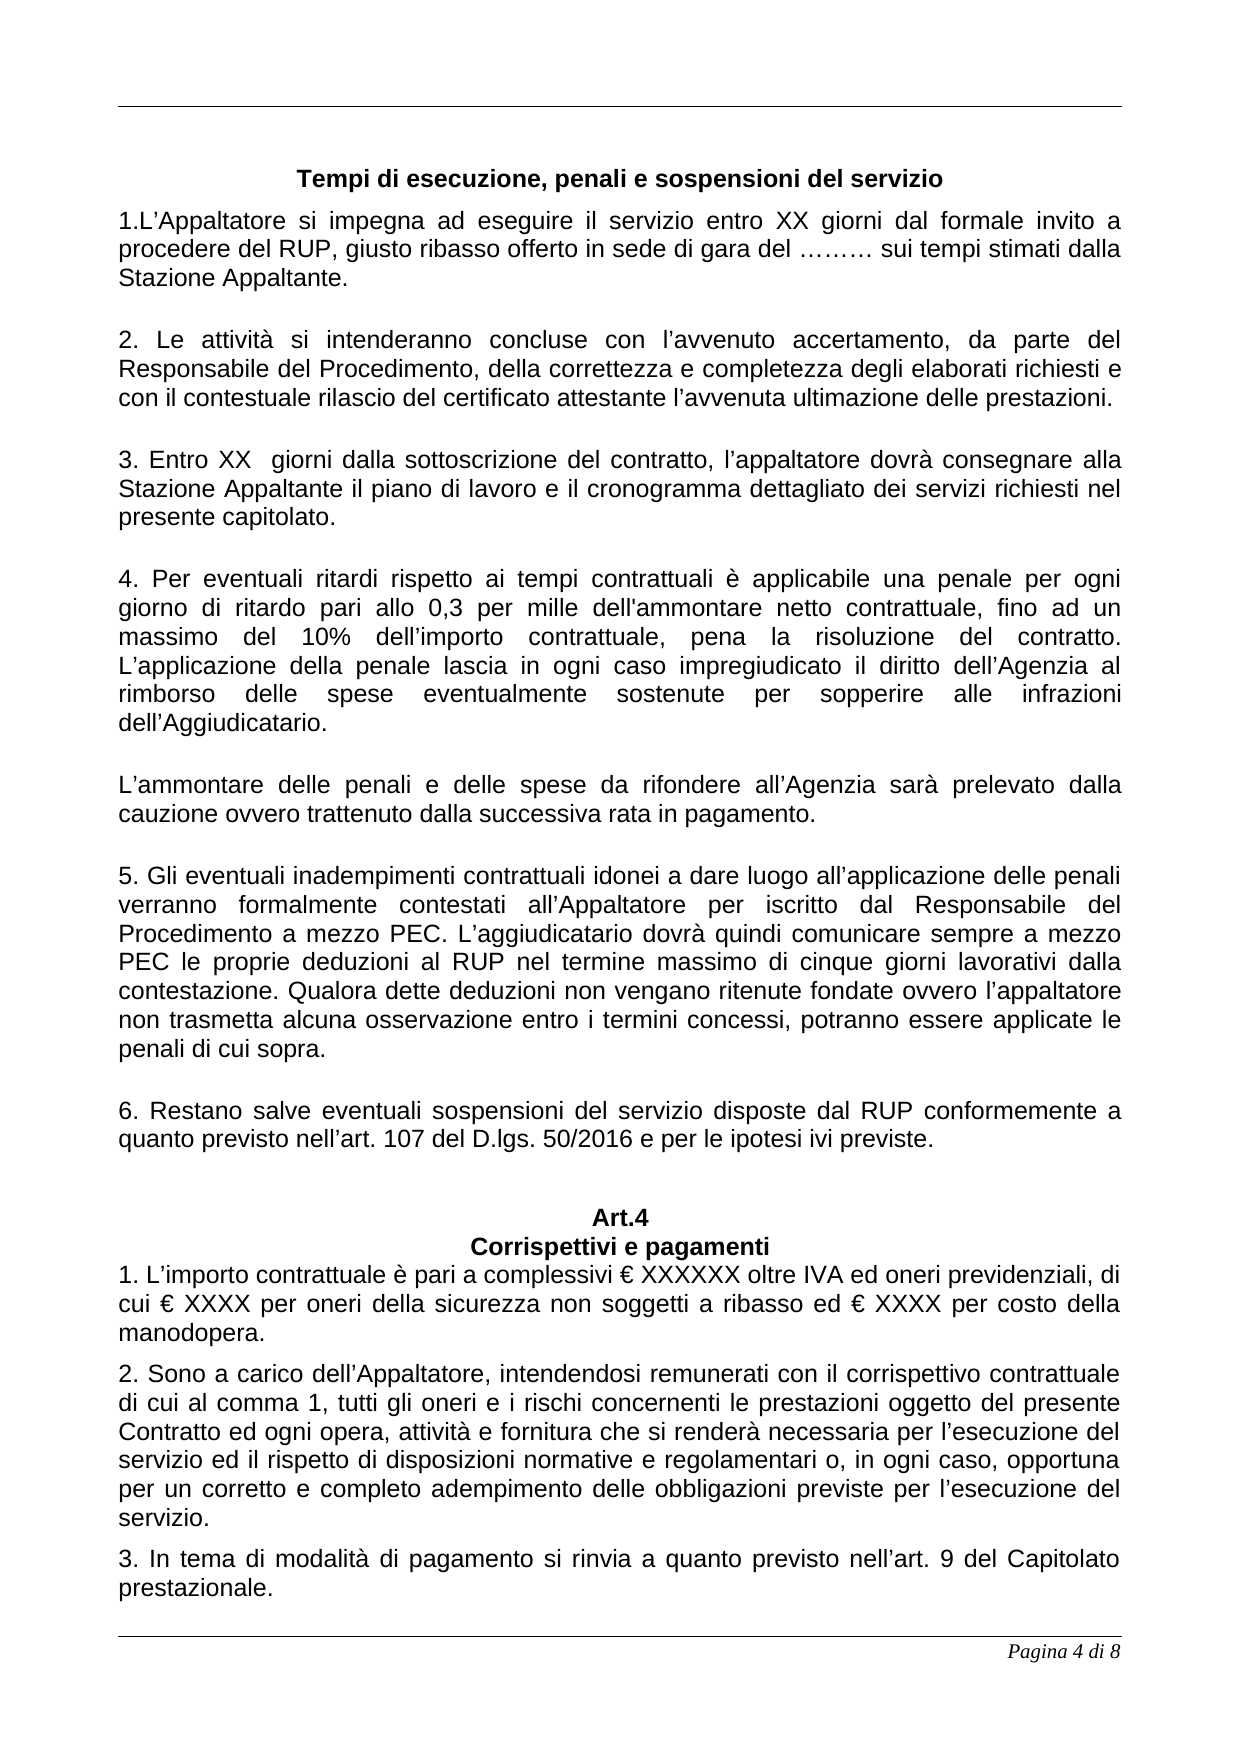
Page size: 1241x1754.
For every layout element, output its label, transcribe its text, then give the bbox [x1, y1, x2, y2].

text 6. Restano salve eventuali sospensioni del servizio disposte dal RUP conformemente a quanto previsto nell’art. 107 del D.lgs. 50/2016 e per le ipotesi ivi previste. [118, 1096, 1123, 1153]
text 1. L’importo contrattuale è pari a complessivi € XXXXXX oltre IVA ed oneri previdenziali, di cui € XXXX per oneri della sicurezza non soggetti a ribasso ed € XXXX per costo della manodopera. [118, 1260, 1122, 1346]
text 2. Sono a carico dell’Appaltatore, intendendosi remunerati con il corrispettivo contrattuale di cui al comma 1, tutti gli oneri e i rischi concernenti le prestazioni oggetto del presente Contratto ed ogni opera, attività e fornitura che si renderà necessaria per l’esecuzione del servizio ed il rispetto di disposizioni normative e regolamentari o, in ogni caso, opportuna per un corretto e completo adempimento delle obbligazioni previste per l’esecuzione del servizio. [118, 1359, 1122, 1531]
text Art.4 [118, 1203, 1122, 1231]
text 1.L’Appaltatore si impegna ad eseguire il servizio entro XX giorni dal formale invito a procedere del RUP, giusto ribasso offerto in sede di gara del ……… sui tempi stimati dalla Stazione Appaltante. [118, 206, 1123, 292]
text 4. Per eventuali ritardi rispetto ai tempi contrattuali è applicabile una penale per ogni giorno di ritardo pari allo 0,3 per mille dell'ammontare netto contrattuale, fino ad un massimo del 10% dell’importo contrattuale, pena la risoluzione del contratto. L’applicazione della penale lascia in ogni caso impregiudicato il diritto dell’Agenzia al rimborso delle spese eventualmente sostenute per sopperire alle infrazioni dell’Aggiudicatario. [118, 564, 1123, 737]
text 3. In tema di modalità di pagamento si rinvia a quanto previsto nell’art. 9 del Capitolato prestazionale. [118, 1544, 1122, 1601]
text L’ammontare delle penali e delle spese da rifondere all’Agenzia sarà prelevato dalla cauzione ovvero trattenuto dalla successiva rata in pagamento. [118, 770, 1123, 828]
text 2. Le attività si intenderanno concluse con l’avvenuto accertamento, da parte del Responsabile del Procedimento, della correttezza e completezza degli elaborati richiesti e con il contestuale rilascio del certificato attestante l’avvenuta ultimazione delle prestazioni. [118, 325, 1123, 411]
text Corrispettivi e pagamenti [118, 1231, 1122, 1260]
text 5. Gli eventuali inadempimenti contrattuali idonei a dare luogo all’applicazione delle penali verranno formalmente contestati all’Appaltatore per iscritto dal Responsabile del Procedimento a mezzo PEC. L’aggiudicatario dovrà quindi comunicare sempre a mezzo PEC le proprie deduzioni al RUP nel termine massimo di cinque giorni lavorativi dalla contestazione. Qualora dette deduzioni non vengano ritenute fondate ovvero l’appaltatore non trasmetta alcuna osservazione entro i termini concessi, potranno essere applicate le penali di cui sopra. [118, 861, 1123, 1062]
text 3. Entro XX giorni dalla sottoscrizione del contratto, l’appaltatore dovrà consegnare alla Stazione Appaltante il piano di lavoro e il cronogramma dettagliato dei servizi richiesti nel presente capitolato. [118, 445, 1123, 531]
text Tempi di esecuzione, penali e sospensioni del servizio [118, 164, 1122, 193]
